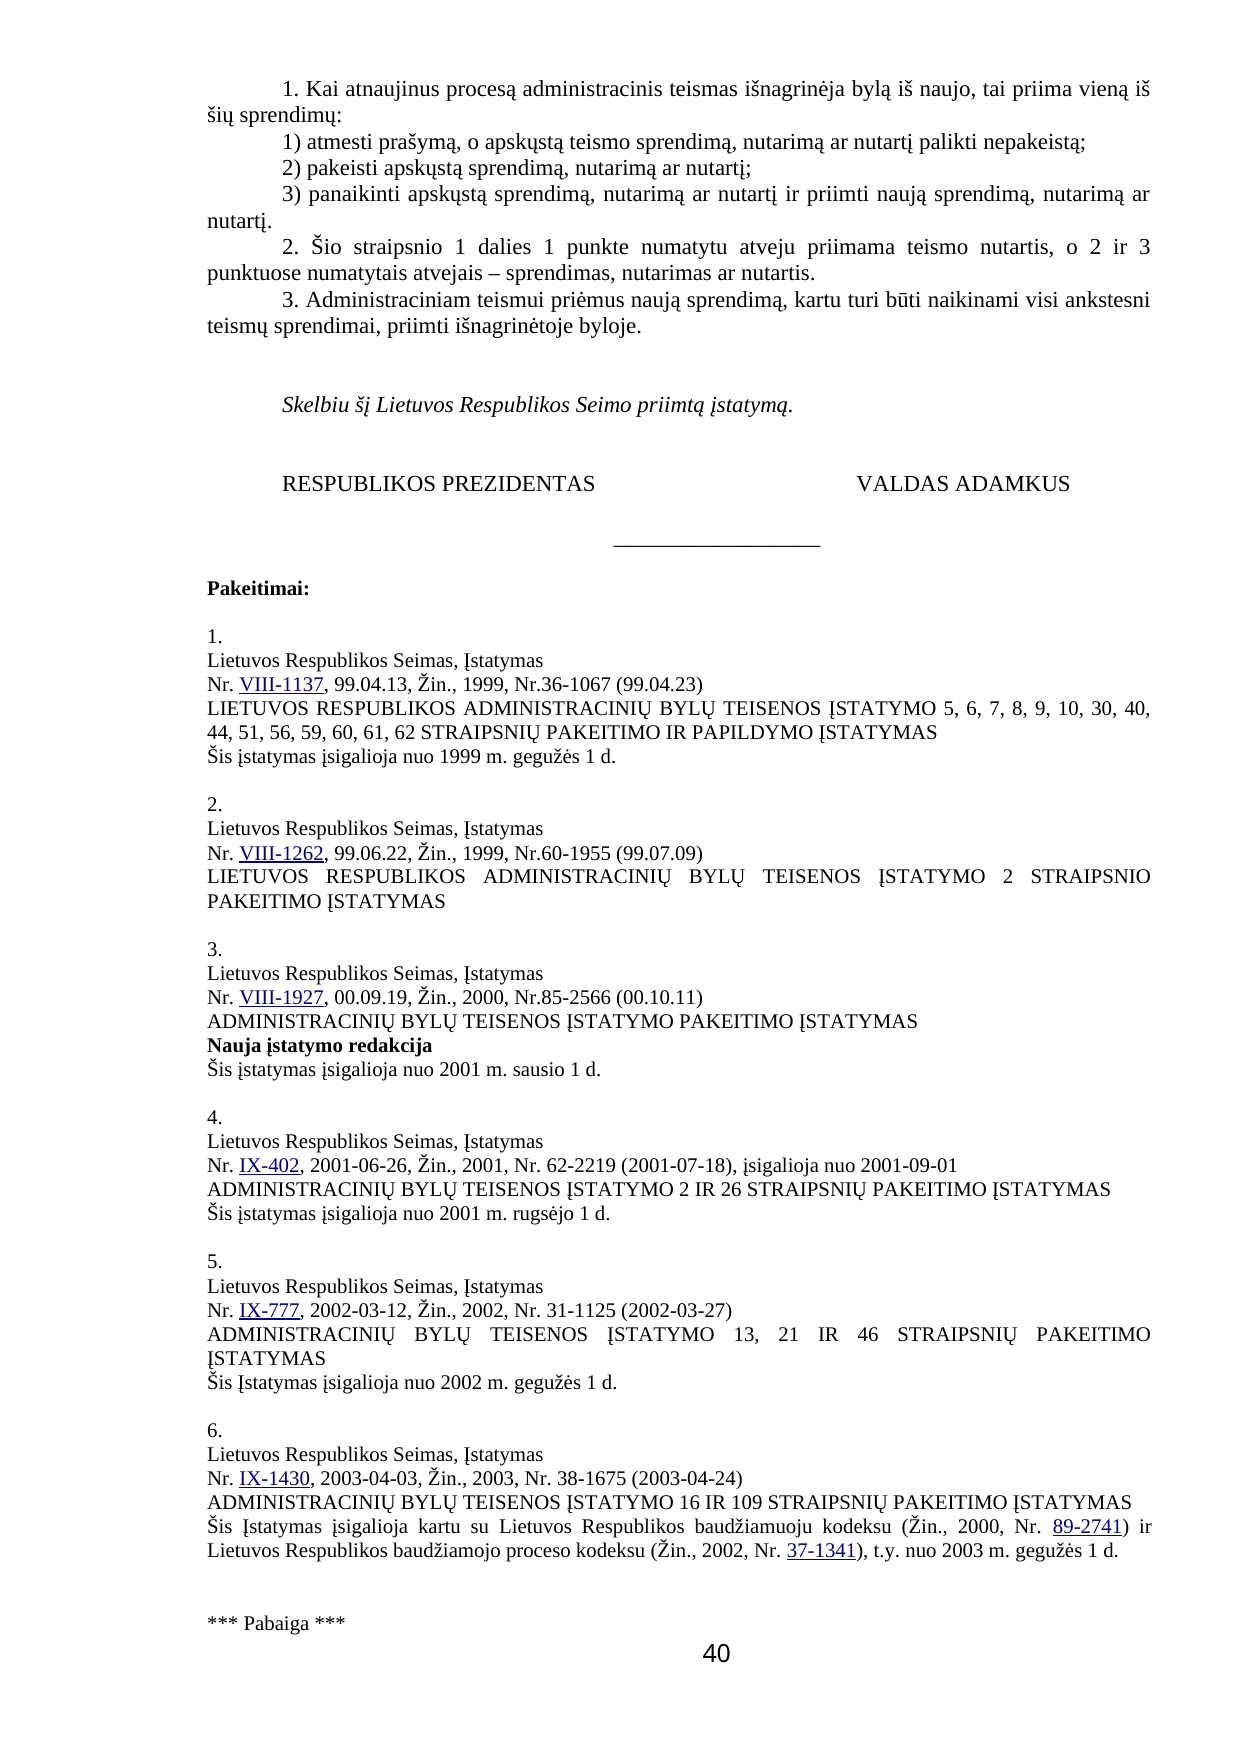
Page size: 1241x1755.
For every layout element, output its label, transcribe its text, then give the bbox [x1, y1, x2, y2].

text 1) atmesti prašymą, o apskųstą teismo sprendimą, nutarimą ar nutartį palikti nepakeistą; [207, 128, 1152, 154]
text Lietuvos Respublikos Seimas, Įstatymas [207, 1273, 1152, 1298]
text Nr. VIII-1262, 99.06.22, Žin., 1999, Nr.60-1955 (99.07.09) [207, 840, 1152, 864]
text Lietuvos Respublikos Seimas, Įstatymas [207, 961, 1152, 985]
text Nr. IX-1430, 2003-04-03, Žin., 2003, Nr. 38-1675 (2003-04-24) [207, 1466, 1152, 1490]
text 1. [207, 624, 1152, 648]
text 5. [207, 1249, 1152, 1273]
text 6. [207, 1418, 1152, 1442]
text Šis Įstatymas įsigalioja nuo 2002 m. gegužės 1 d. [207, 1370, 1152, 1394]
text Lietuvos Respublikos Seimas, Įstatymas [207, 816, 1152, 840]
text 3. [207, 937, 1152, 961]
text Pakeitimai: [207, 576, 1152, 600]
text Šis Įstatymas įsigalioja kartu su Lietuvos Respublikos baudžiamuoju kodeksu (Žin., 2000, Nr. 89-2741) ir Lietuvos Respublikos baudžiamojo proceso kodeksu (Žin., 2002, Nr. 37-1341), t.y. nuo 2003 m. gegužės 1 d. [207, 1514, 1152, 1562]
text 2) pakeisti apskųstą sprendimą, nutarimą ar nutartį; [207, 154, 1152, 180]
text Nr. VIII-1927, 00.09.19, Žin., 2000, Nr.85-2566 (00.10.11) [207, 985, 1152, 1009]
text Nr. IX-777, 2002-03-12, Žin., 2002, Nr. 31-1125 (2002-03-27) [207, 1298, 1152, 1322]
text 2. [207, 792, 1152, 816]
text 1. Kai atnaujinus procesą administracinis teismas išnagrinėja bylą iš naujo, tai priima vieną iš šių sprendimų: [207, 75, 1152, 128]
text Lietuvos Respublikos Seimas, Įstatymas [207, 1129, 1152, 1153]
text __________________ [207, 523, 1152, 549]
text Šis įstatymas įsigalioja nuo 1999 m. gegužės 1 d. [207, 744, 1152, 768]
text 2. Šio straipsnio 1 dalies 1 punkte numatytu atveju priimama teismo nutartis, o 2 ir 3 punktuose numatytais atvejais – sprendimas, nutarimas ar nutartis. [207, 233, 1152, 286]
text Lietuvos Respublikos Seimas, Įstatymas [207, 1442, 1152, 1466]
text Šis įstatymas įsigalioja nuo 2001 m. sausio 1 d. [207, 1057, 1152, 1081]
text Šis įstatymas įsigalioja nuo 2001 m. rugsėjo 1 d. [207, 1201, 1152, 1225]
text Nr. VIII-1137, 99.04.13, Žin., 1999, Nr.36-1067 (99.04.23) [207, 672, 1152, 696]
text ADMINISTRACINIŲ BYLŲ TEISENOS ĮSTATYMO PAKEITIMO ĮSTATYMAS [207, 1009, 1152, 1033]
text 3. Administraciniam teismui priėmus naują sprendimą, kartu turi būti naikinami visi ankstesni teismų sprendimai, priimti išnagrinėtoje byloje. [207, 286, 1152, 338]
text *** Pabaiga *** [207, 1610, 1152, 1634]
text ADMINISTRACINIŲ BYLŲ TEISENOS ĮSTATYMO 2 IR 26 STRAIPSNIŲ PAKEITIMO ĮSTATYMAS [207, 1177, 1152, 1201]
text ADMINISTRACINIŲ BYLŲ TEISENOS ĮSTATYMO 13, 21 IR 46 STRAIPSNIŲ PAKEITIMO ĮSTATYMAS [207, 1322, 1152, 1370]
text 4. [207, 1105, 1152, 1129]
text LIETUVOS RESPUBLIKOS ADMINISTRACINIŲ BYLŲ TEISENOS ĮSTATYMO 5, 6, 7, 8, 9, 10, 30, 40, 44, 51, 56, 59, 60, 61, 62 STRAIPSNIŲ PAKEITIMO IR PAPILDYMO ĮSTATYMAS [207, 696, 1152, 744]
text 3) panaikinti apskųstą sprendimą, nutarimą ar nutartį ir priimti naują sprendimą, nutarimą ar nutartį. [207, 180, 1152, 233]
text LIETUVOS RESPUBLIKOS ADMINISTRACINIŲ BYLŲ TEISENOS ĮSTATYMO 2 STRAIPSNIO PAKEITIMO ĮSTATYMAS [207, 864, 1152, 913]
text Lietuvos Respublikos Seimas, Įstatymas [207, 648, 1152, 672]
text Nr. IX-402, 2001-06-26, Žin., 2001, Nr. 62-2219 (2001-07-18), įsigalioja nuo 2001-09-01 [207, 1153, 1152, 1177]
text Skelbiu šį Lietuvos Respublikos Seimo priimtą įstatymą. [207, 391, 1152, 418]
text RESPUBLIKOS PREZIDENTAS VALDAS ADAMKUS [207, 470, 1152, 497]
text ADMINISTRACINIŲ BYLŲ TEISENOS ĮSTATYMO 16 IR 109 STRAIPSNIŲ PAKEITIMO ĮSTATYMAS [207, 1490, 1152, 1514]
text Nauja įstatymo redakcija [207, 1033, 1152, 1057]
